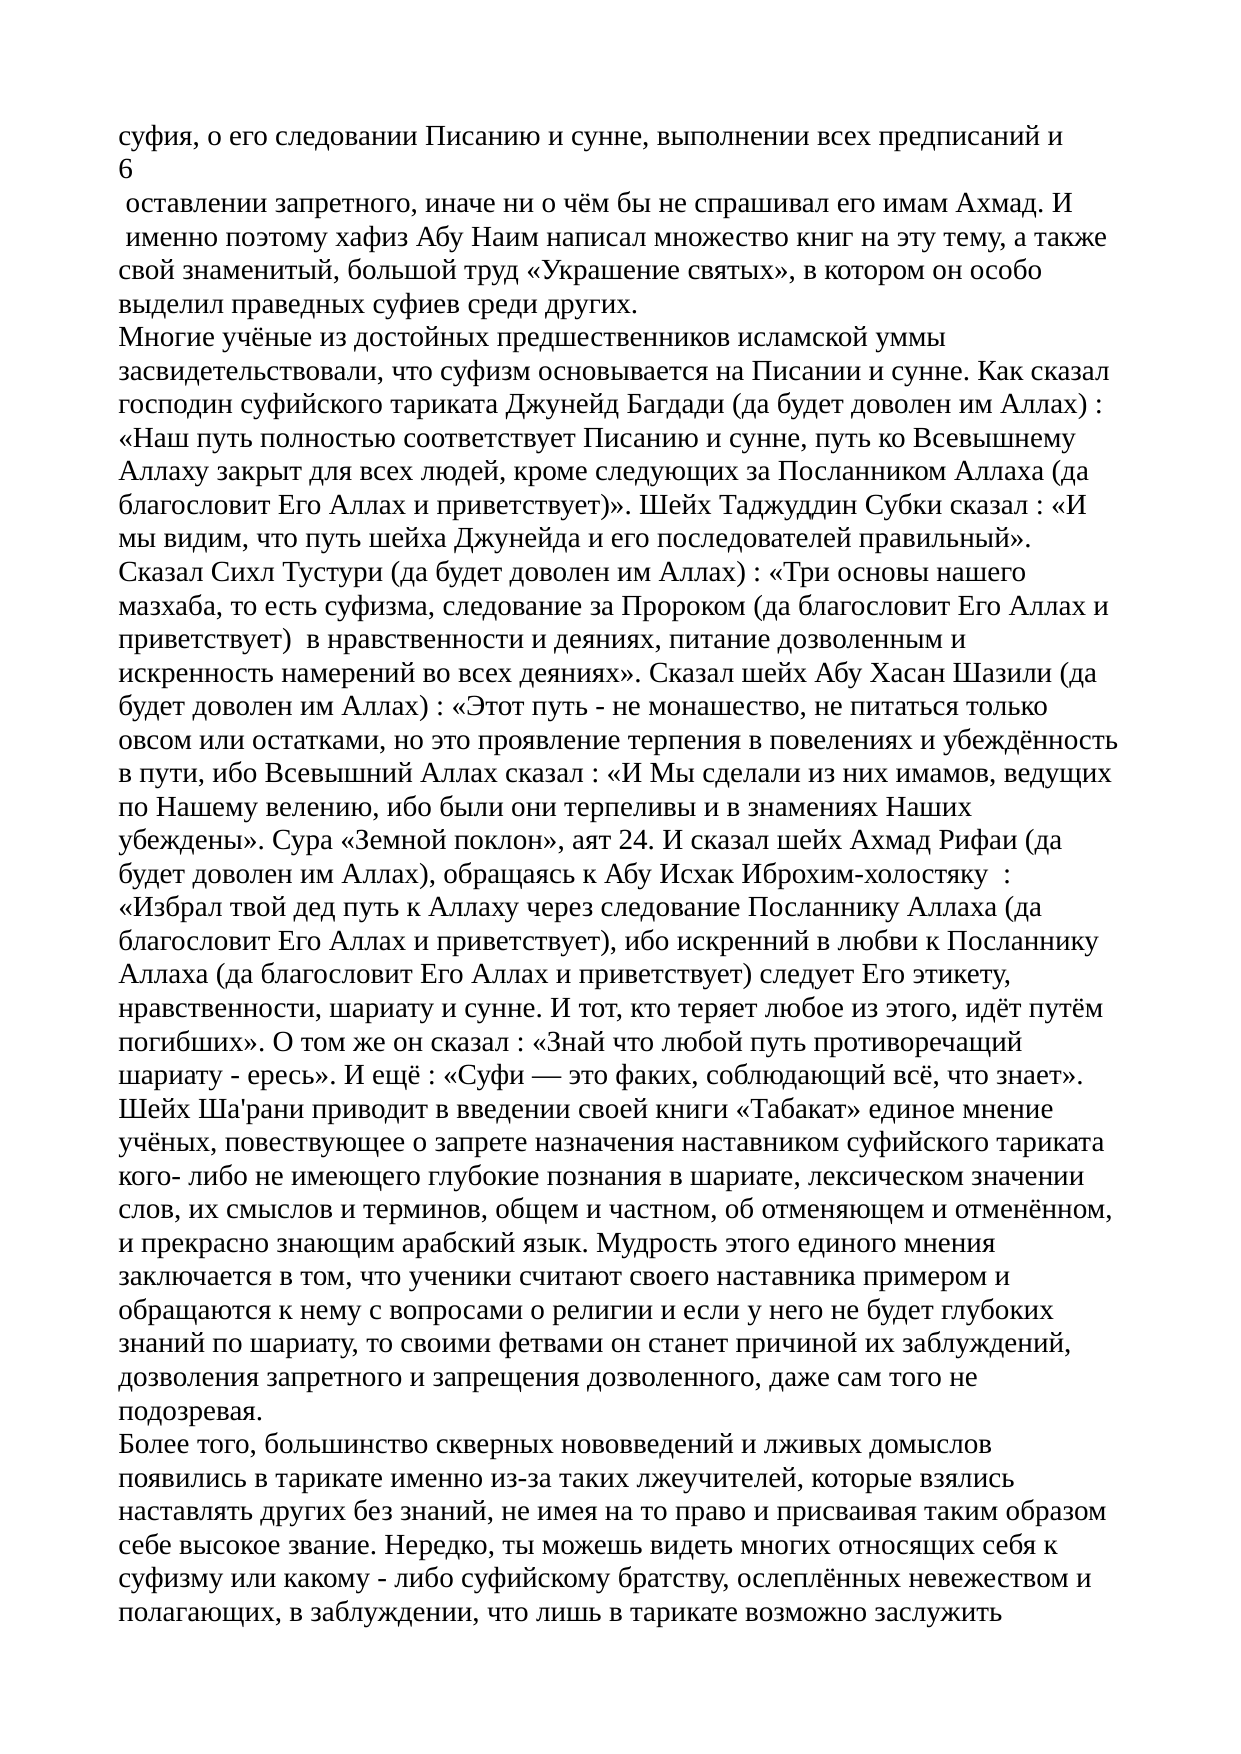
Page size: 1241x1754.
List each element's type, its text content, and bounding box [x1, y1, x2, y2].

text Более того, большинство скверных нововведений и лживых домыслов появились в тарикате именно из-за таких лжеучителей, которые взялись наставлять других без знаний, не имея на то право и присваивая таким образом себе высокое звание. Нередко, ты можешь видеть многих относящих себя к суфизму или какому - либо суфийскому братству, ослеплённых невежеством и полагающих, в заблуждении, что лишь в тарикате возможно заслужить [118, 1426, 1122, 1627]
text именно поэтому хафиз Абу Наим написал множество книг на эту тему, а также свой знаменитый, большой труд «Украшение святых», в котором он особо выделил праведных суфиев среди других. [118, 219, 1122, 319]
text оставлении запретного, иначе ни о чём бы не спрашивал его имам Ахмад. И [118, 185, 1122, 219]
text 6 [118, 152, 1122, 185]
text суфия, о его следовании Писанию и сунне, выполнении всех предписаний и [118, 118, 1122, 152]
text Шейх Ша'рани приводит в введении своей книги «Табакат» единое мнение учёных, повествующее о запрете назначения наставником суфийского тариката кого- либо не имеющего глубокие познания в шариате, лексическом значении слов, их смыслов и терминов, общем и частном, об отменяющем и отменённом, и прекрасно знающим арабский язык. Мудрость этого единого мнения заключается в том, что ученики считают своего наставника примером и обращаются к нему с вопросами о религии и если у него не будет глубоких знаний по шариату, то своими фетвами он станет причиной их заблуждений, дозволения запретного и запрещения дозволенного, даже сам того не подозревая. [118, 1091, 1122, 1426]
text Многие учёные из достойных предшественников исламской уммы засвидетельствовали, что суфизм основывается на Писании и сунне. Как сказал господин суфийского тариката Джунейд Багдади (да будет доволен им Аллах) : «Наш путь полностью соответствует Писанию и сунне, путь ко Всевышнему Аллаху закрыт для всех людей, кроме следующих за Посланником Аллаха (да благословит Его Аллах и приветствует)». Шейх Таджуддин Субки сказал : «И мы видим, что путь шейха Джунейда и его последователей правильный». Сказал Сихл Тустури (да будет доволен им Аллах) : «Три основы нашего мазхаба, то есть суфизма, следование за Пророком (да благословит Его Аллах и приветствует) в нравственности и деяниях, питание дозволенным и искренность намерений во всех деяниях». Сказал шейх Абу Хасан Шазили (да будет доволен им Аллах) : «Этот путь - не монашество, не питаться только овсом или остатками, но это проявление терпения в повелениях и убеждённость в пути, ибо Всевышний Аллах сказал : «И Мы сделали из них имамов, ведущих по Нашему велению, ибо были они терпеливы и в знамениях Наших убеждены». Сура «Земной поклон», аят 24. И сказал шейх Ахмад Рифаи (да будет доволен им Аллах), обращаясь к Абу Исхак Иброхим-холостяку : «Избрал твой дед путь к Аллаху через следование Посланнику Аллаха (да благословит Его Аллах и приветствует), ибо искренний в любви к Посланнику Аллаха (да благословит Его Аллах и приветствует) следует Его этикету, нравственности, шариату и сунне. И тот, кто теряет любое из этого, идёт путём погибших». О том же он сказал : «Знай что любой путь противоречащий шариату - ересь». И ещё : «Суфи — это факих, соблюдающий всё, что знает». [118, 319, 1122, 1091]
